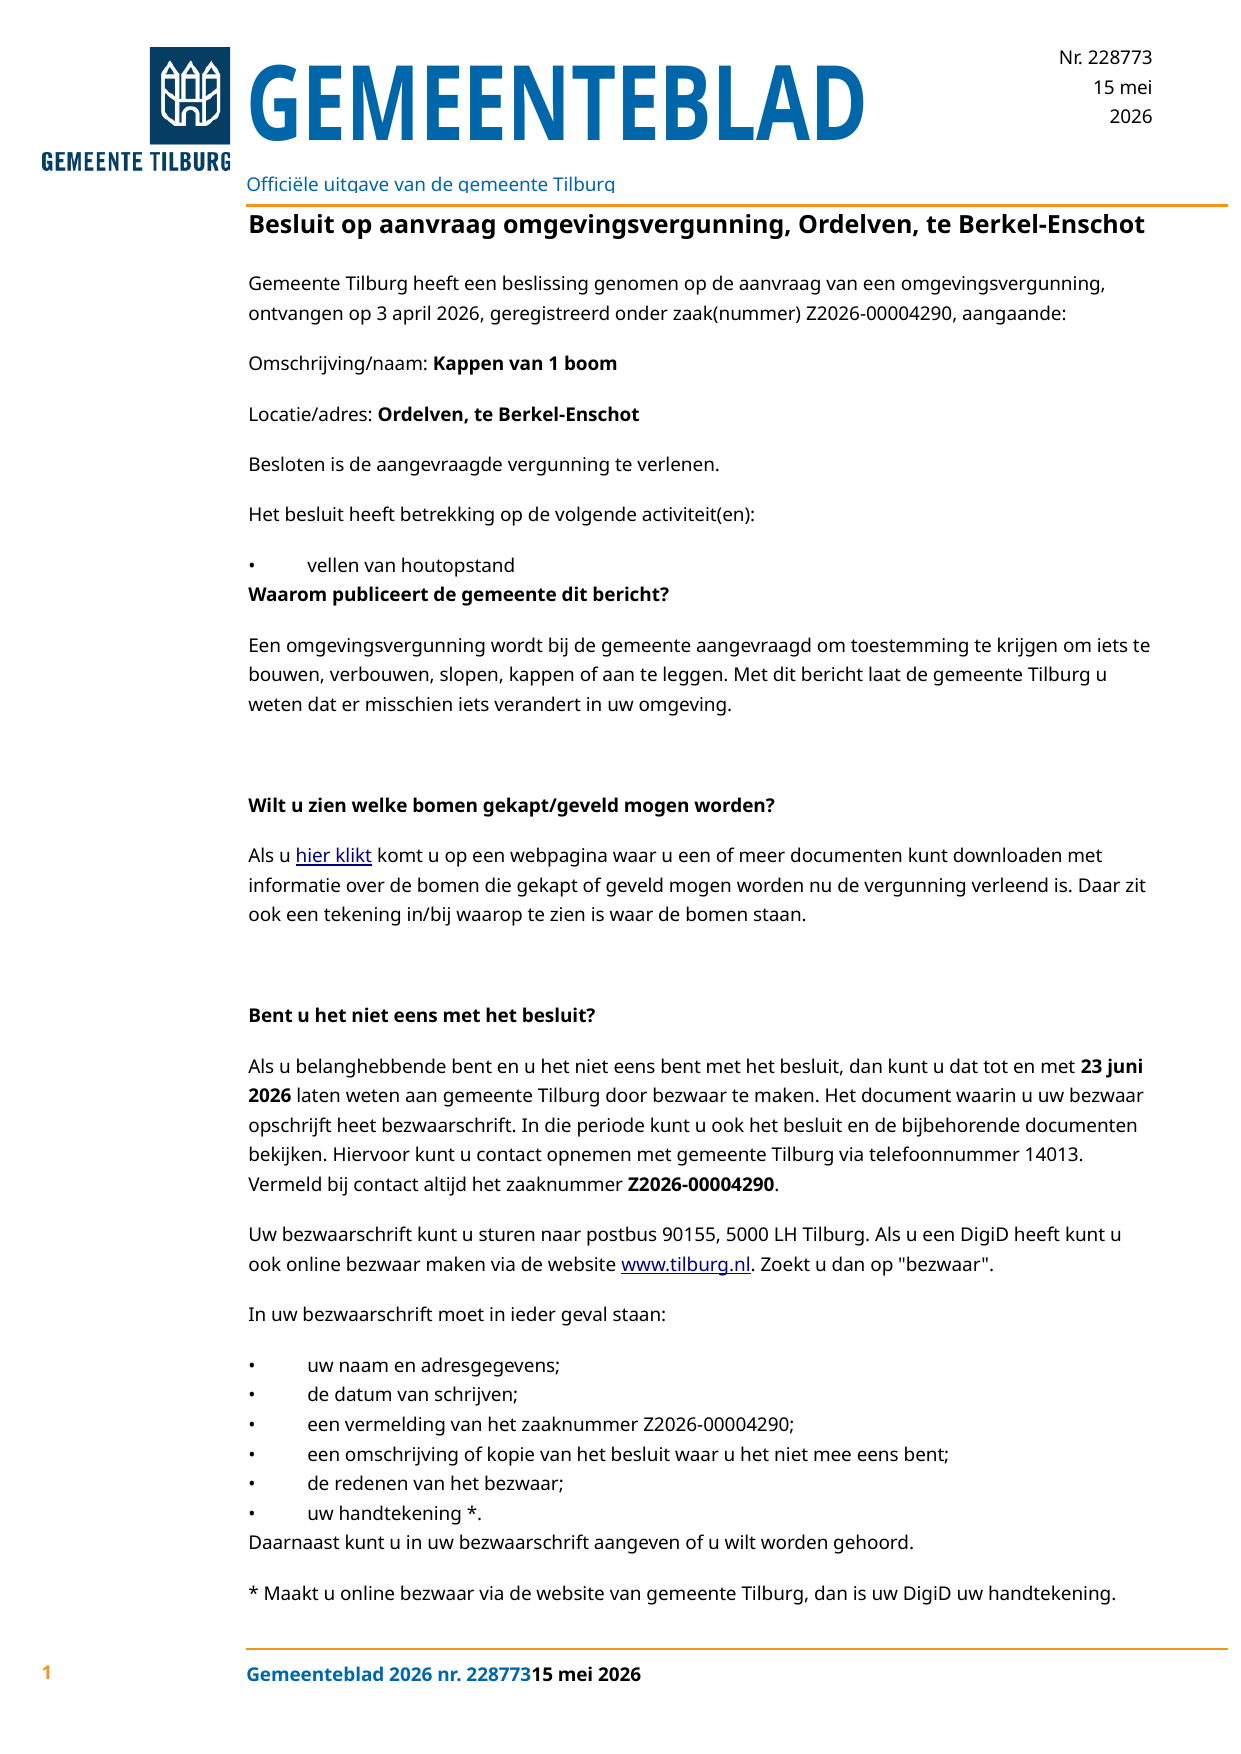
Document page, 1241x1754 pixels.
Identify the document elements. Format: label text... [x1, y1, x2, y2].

text Locatie/adres: Ordelven, te Berkel-Enschot [248, 401, 1152, 426]
text Daarnaast kunt u in uw bezwaarschrift aangeven of u wilt worden gehoord. [248, 1529, 1152, 1555]
list de redenen van het bezwaar; [248, 1470, 1152, 1496]
text In uw bezwaarschrift moet in ieder geval staan: [248, 1302, 1152, 1327]
text * Maakt u online bezwaar via de website van gemeente Tilburg, dan is uw DigiD uw handtekening. [248, 1580, 1152, 1606]
text Besloten is de aangevraagde vergunning te verlenen. [248, 451, 1152, 477]
picture [41, 47, 231, 172]
text Als u belanghebbende bent en u het niet eens bent met het besluit, dan kunt u dat tot en met 23 juni 2026 laten weten aan gemeente Tilburg door bezwaar te maken. Het document waarin u uw bezwaar opschrijft heet bezwaarschrift. In die periode kunt u ook het besluit en de bijbehorende documenten bekijken. Hiervoor kunt u contact opnemen met gemeente Tilburg via telefoonnummer 14013. Vermeld bij contact altijd het zaaknummer Z2026-00004290. [248, 1053, 1152, 1197]
text Besluit op aanvraag omgevingsvergunning, Ordelven, te Berkel-Enschot [248, 207, 1152, 241]
text Uw bezwaarschrift kunt u sturen naar postbus 90155, 5000 LH Tilburg. Als u een DigiD heeft kunt u ook online bezwaar maken via de website www.tilburg.nl. Zoekt u dan op "bezwaar". [248, 1222, 1152, 1277]
list de datum van schrijven; [248, 1382, 1152, 1407]
text Waarom publiceert de gemeente dit bericht? [248, 582, 1152, 607]
text Als u hier klikt komt u op een webpagina waar u een of meer documenten kunt downloaden met informatie over de bomen die gekapt of geveld mogen worden nu de vergunning verleend is. Daar zit ook een tekening in/bij waarop te zien is waar de bomen staan. [248, 842, 1152, 927]
list uw handtekening *. [248, 1500, 1152, 1526]
text Gemeente Tilburg heeft een beslissing genomen op de aanvraag van een omgevingsvergunning, ontvangen op 3 april 2026, geregistreerd onder zaak(nummer) Z2026-00004290, aangaande: [248, 270, 1152, 326]
list uw naam en adresgegevens; [248, 1352, 1152, 1378]
list vellen van houtopstand [248, 552, 1152, 578]
text Bent u het niet eens met het besluit? [248, 1002, 1152, 1028]
text Een omgevingsvergunning wordt bij de gemeente aangevraagd om toestemming te krijgen om iets te bouwen, verbouwen, slopen, kappen of aan te leggen. Met dit bericht laat de gemeente Tilburg u weten dat er misschien iets verandert in uw omgeving. [248, 632, 1152, 717]
list een omschrijving of kopie van het besluit waar u het niet mee eens bent; [248, 1441, 1152, 1466]
text Omschrijving/naam: Kappen van 1 boom [248, 350, 1152, 376]
list een vermelding van het zaaknummer Z2026-00004290; [248, 1411, 1152, 1437]
text Het besluit heeft betrekking op de volgende activiteit(en): [248, 502, 1152, 527]
text Wilt u zien welke bomen gekapt/geveld mogen worden? [248, 792, 1152, 818]
